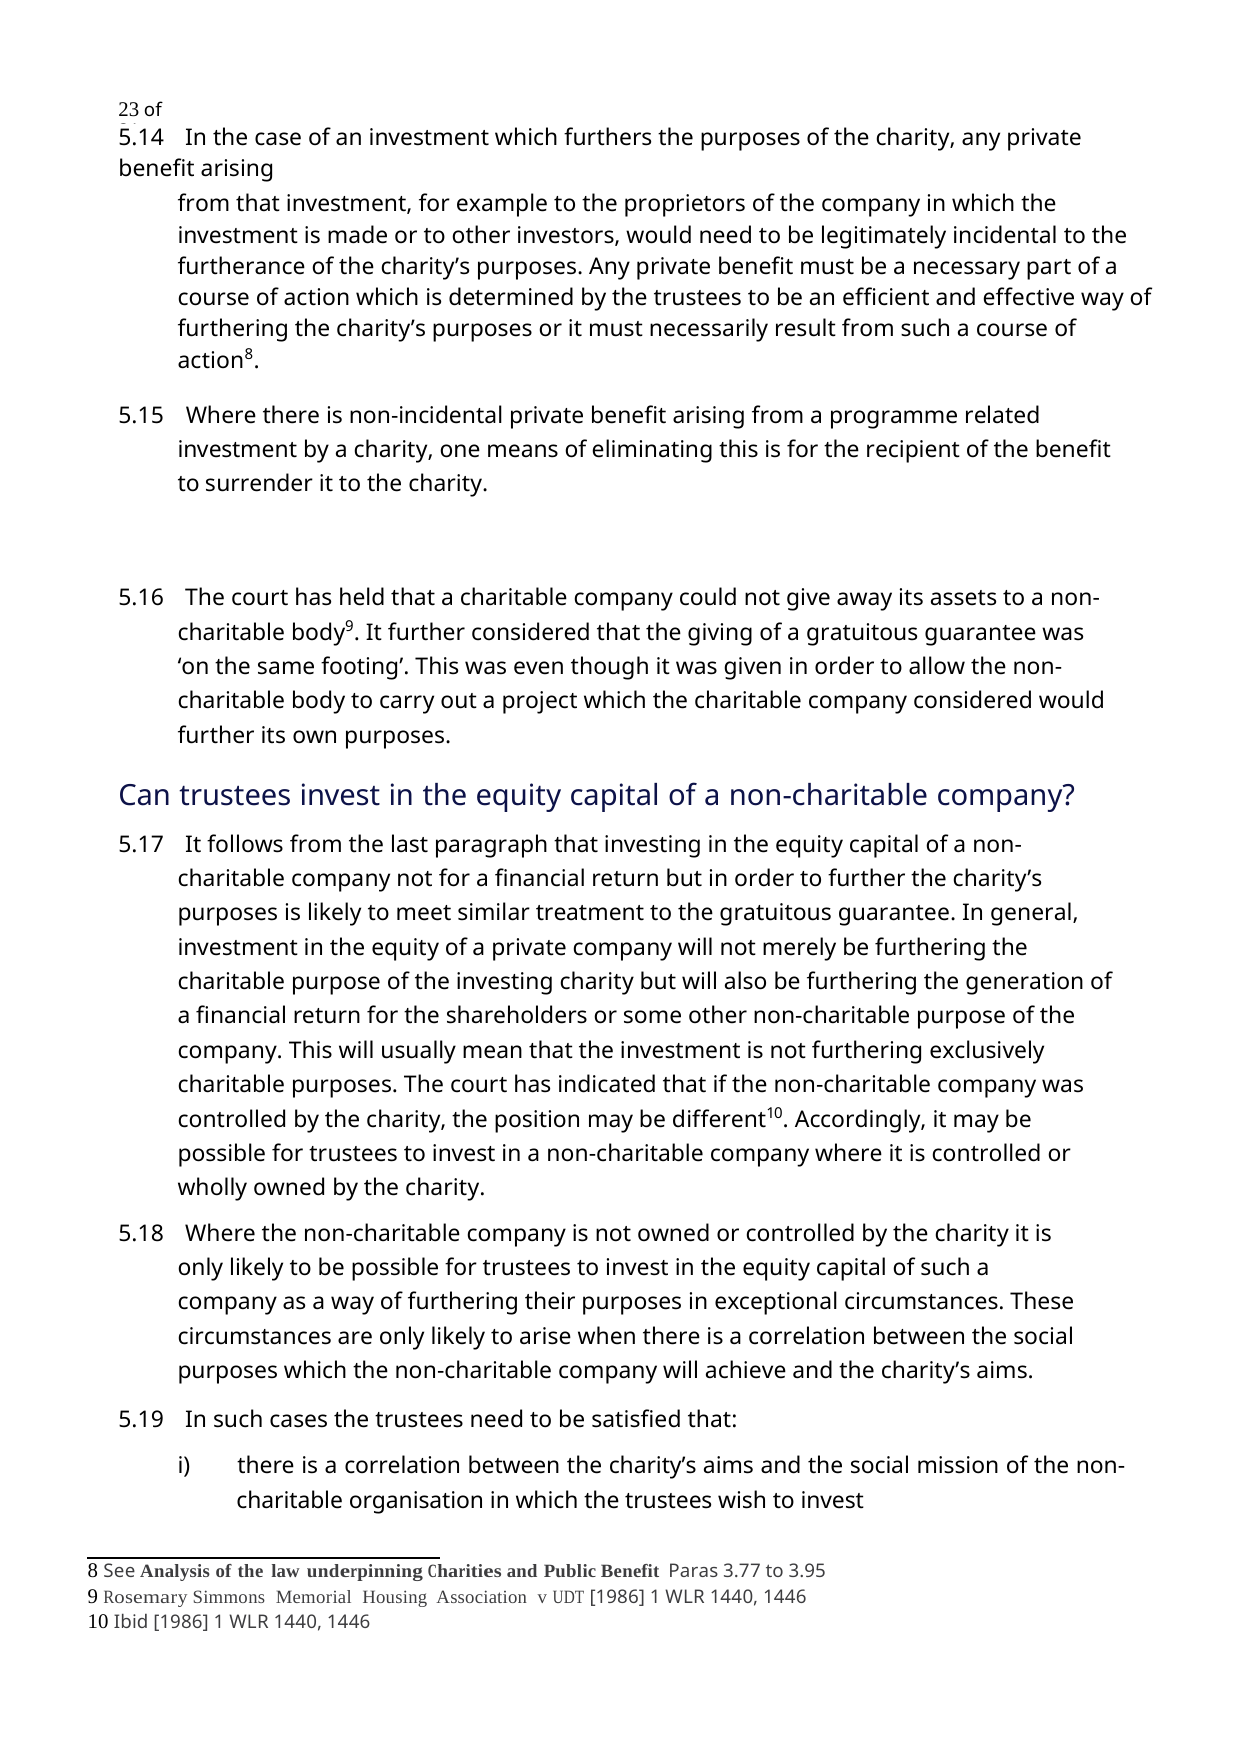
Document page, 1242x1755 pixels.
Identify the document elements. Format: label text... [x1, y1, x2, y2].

text i) there is a correlation between the charity’s aims and the social mission of the non-charitable organisation in which the trustees wish to invest [177, 1449, 1126, 1515]
text from that investment, for example to the proprietors of the company in which the investment is made or to other investors, would need to be legitimately incidental to the furtherance of the charity’s purposes. Any private benefit must be a necessary part of a course of action which is determined by the trustees to be an efficient and effective way of furthering the charity’s purposes or it must necessarily result from such a course of action. [177, 187, 1154, 375]
text See Analysis of the law underpinning Charities and Public Benefit Paras 3.77 to 3.95 [87, 1558, 1154, 1583]
text Rosemary Simmons Memorial Housing Association v UDT [1986] 1 WLR 1440, 1446 [87, 1583, 1154, 1609]
subtitle Can trustees invest in the equity capital of a non-charitable company? [118, 775, 1154, 814]
text Ibid [1986] 1 WLR 1440, 1446 [87, 1609, 1154, 1634]
text 5.17 It follows from the last paragraph that investing in the equity capital of a non-charitable company not for a financial return but in order to further the charity’s purposes is likely to meet similar treatment to the gratuitous guarantee. In general, investment in the equity of a private company will not merely be furthering the charitable purpose of the investing charity but will also be furthering the generation of a financial return for the shareholders or some other non-charitable purpose of the company. This will usually mean that the investment is not furthering exclusively charitable purposes. The court has indicated that if the non-charitable company was controlled by the charity, the position may be different. Accordingly, it may be possible for trustees to invest in a non-charitable company where it is controlled or wholly owned by the charity. [118, 828, 1122, 1203]
text 5.16 The court has held that a charitable company could not give away its assets to a non-charitable body. It further considered that the giving of a gratuitous guarantee was ‘on the same footing’. This was even though it was given in order to allow the non-charitable body to carry out a project which the charitable company considered would further its own purposes. [118, 581, 1114, 750]
text 5.15 Where there is non-incidental private benefit arising from a programme related investment by a charity, one means of eliminating this is for the recipient of the benefit to surrender it to the charity. [118, 398, 1119, 498]
text 5.14 In the case of an investment which furthers the purposes of the charity, any private benefit arising [118, 121, 1154, 183]
text 5.19 In such cases the trustees need to be satisfied that: [118, 1403, 1154, 1434]
text 5.18 Where the non-charitable company is not owned or controlled by the charity it is only likely to be possible for trustees to invest in the equity capital of such a company as a way of furthering their purposes in exceptional circumstances. These circumstances are only likely to arise when there is a correlation between the social purposes which the non-charitable company will achieve and the charity’s aims. [118, 1217, 1083, 1385]
